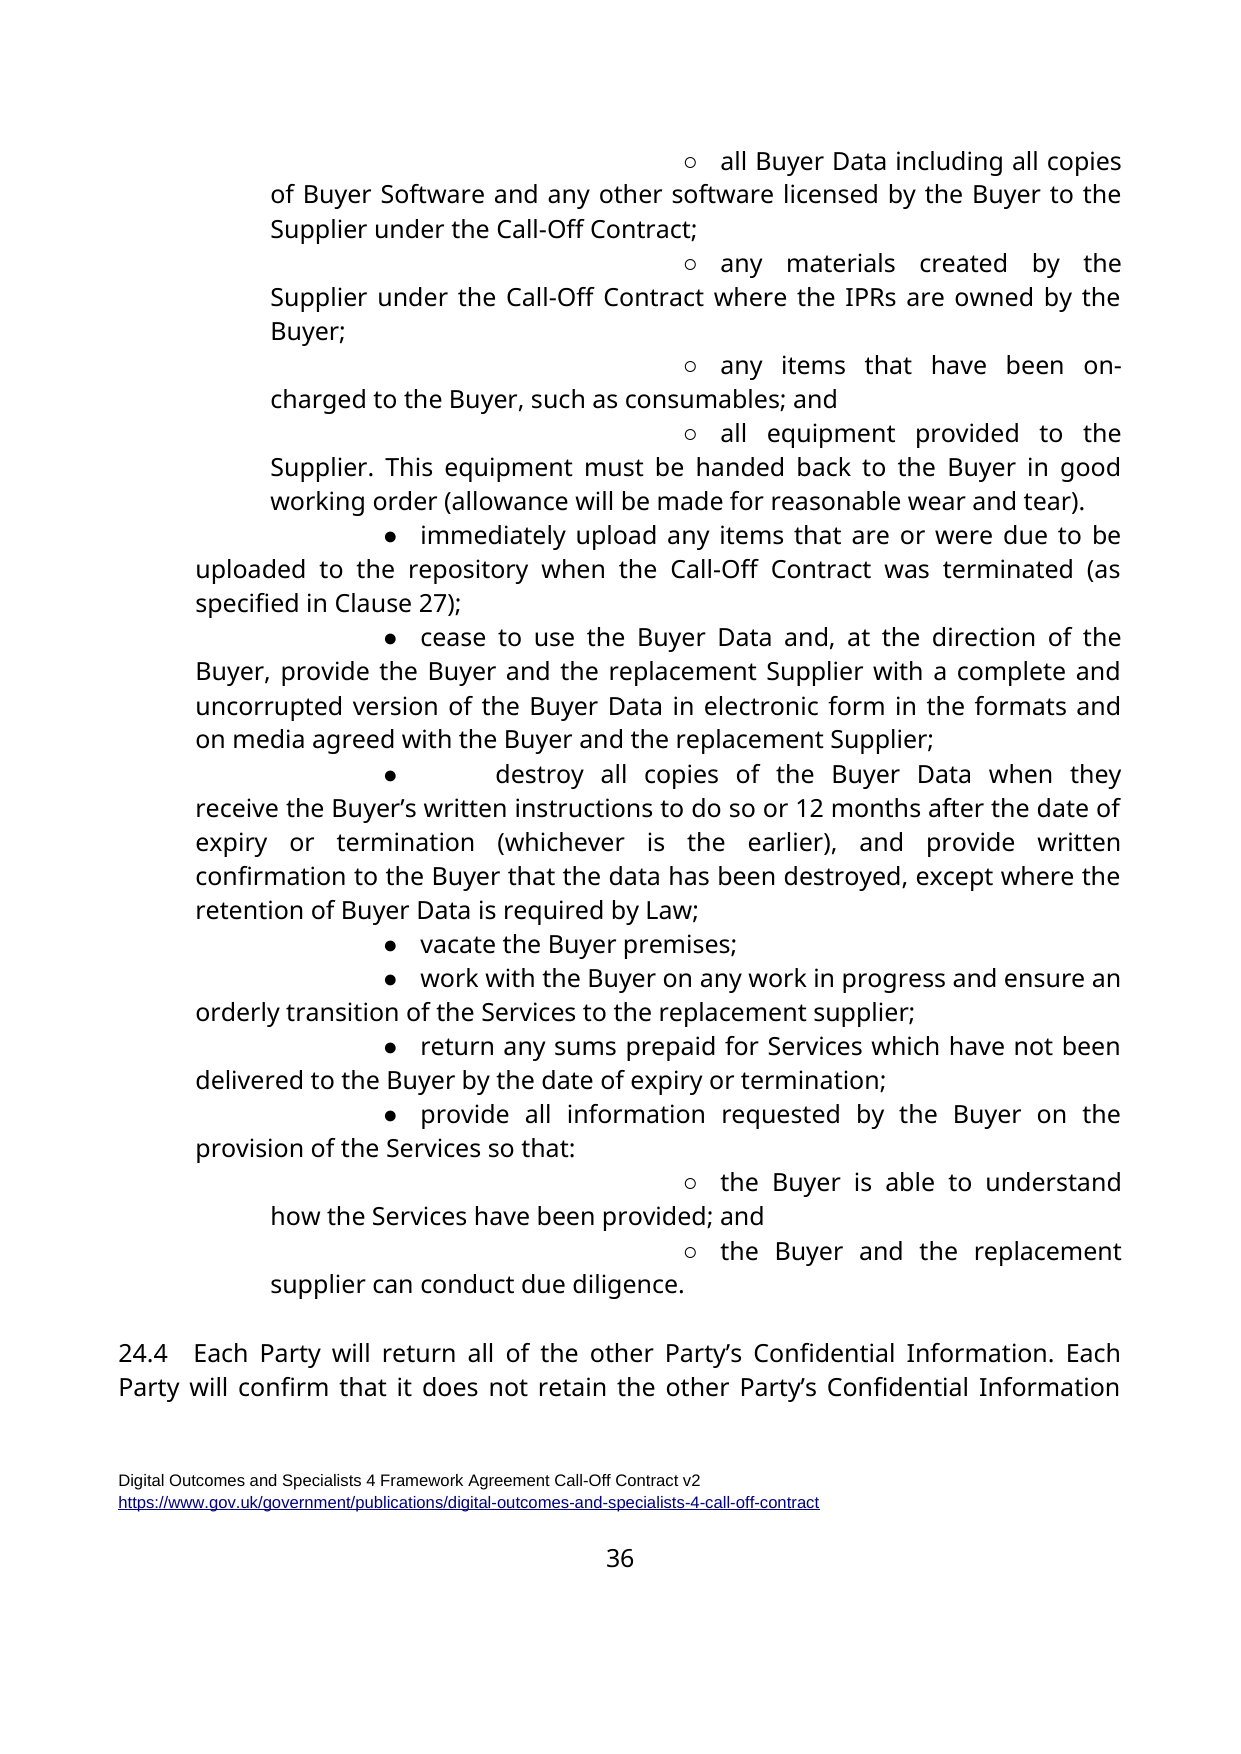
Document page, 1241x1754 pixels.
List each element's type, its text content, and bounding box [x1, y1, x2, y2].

list all Buyer Data including all copies of Buyer Software and any other software licensed by the Buyer to the Supplier under the Call-Off Contract; [270, 143, 1122, 245]
list the Buyer is able to understand how the Services have been provided; and [270, 1165, 1122, 1233]
list vacate the Buyer premises; [195, 927, 1122, 961]
list any materials created by the Supplier under the Call-Off Contract where the IPRs are owned by the Buyer; [270, 245, 1122, 347]
list the Buyer and the replacement supplier can conduct due diligence. [270, 1233, 1122, 1301]
list cease to use the Buyer Data and, at the direction of the Buyer, provide the Buyer and the replacement Supplier with a complete and uncorrupted version of the Buyer Data in electronic form in the formats and on media agreed with the Buyer and the replacement Supplier; [195, 620, 1122, 756]
text 24.4 Each Party will return all of the other Party’s Confidential Information. Each Party will confirm that it does not retain the other Party’s Confidential Information [118, 1335, 1122, 1403]
list destroy all copies of the Buyer Data when they receive the Buyer’s written instructions to do so or 12 months after the date of expiry or termination (whichever is the earlier), and provide written confirmation to the Buyer that the data has been destroyed, except where the retention of Buyer Data is required by Law; [195, 756, 1122, 927]
list work with the Buyer on any work in progress and ensure an orderly transition of the Services to the replacement supplier; [195, 961, 1122, 1029]
list any items that have been on-charged to the Buyer, such as consumables; and [270, 347, 1122, 416]
list immediately upload any items that are or were due to be uploaded to the repository when the Call-Off Contract was terminated (as specified in Clause 27); [195, 518, 1122, 620]
list return any sums prepaid for Services which have not been delivered to the Buyer by the date of expiry or termination; [195, 1029, 1122, 1097]
list all equipment provided to the Supplier. This equipment must be handed back to the Buyer in good working order (allowance will be made for reasonable wear and tear). [270, 416, 1122, 518]
list provide all information requested by the Buyer on the provision of the Services so that: [195, 1097, 1122, 1165]
